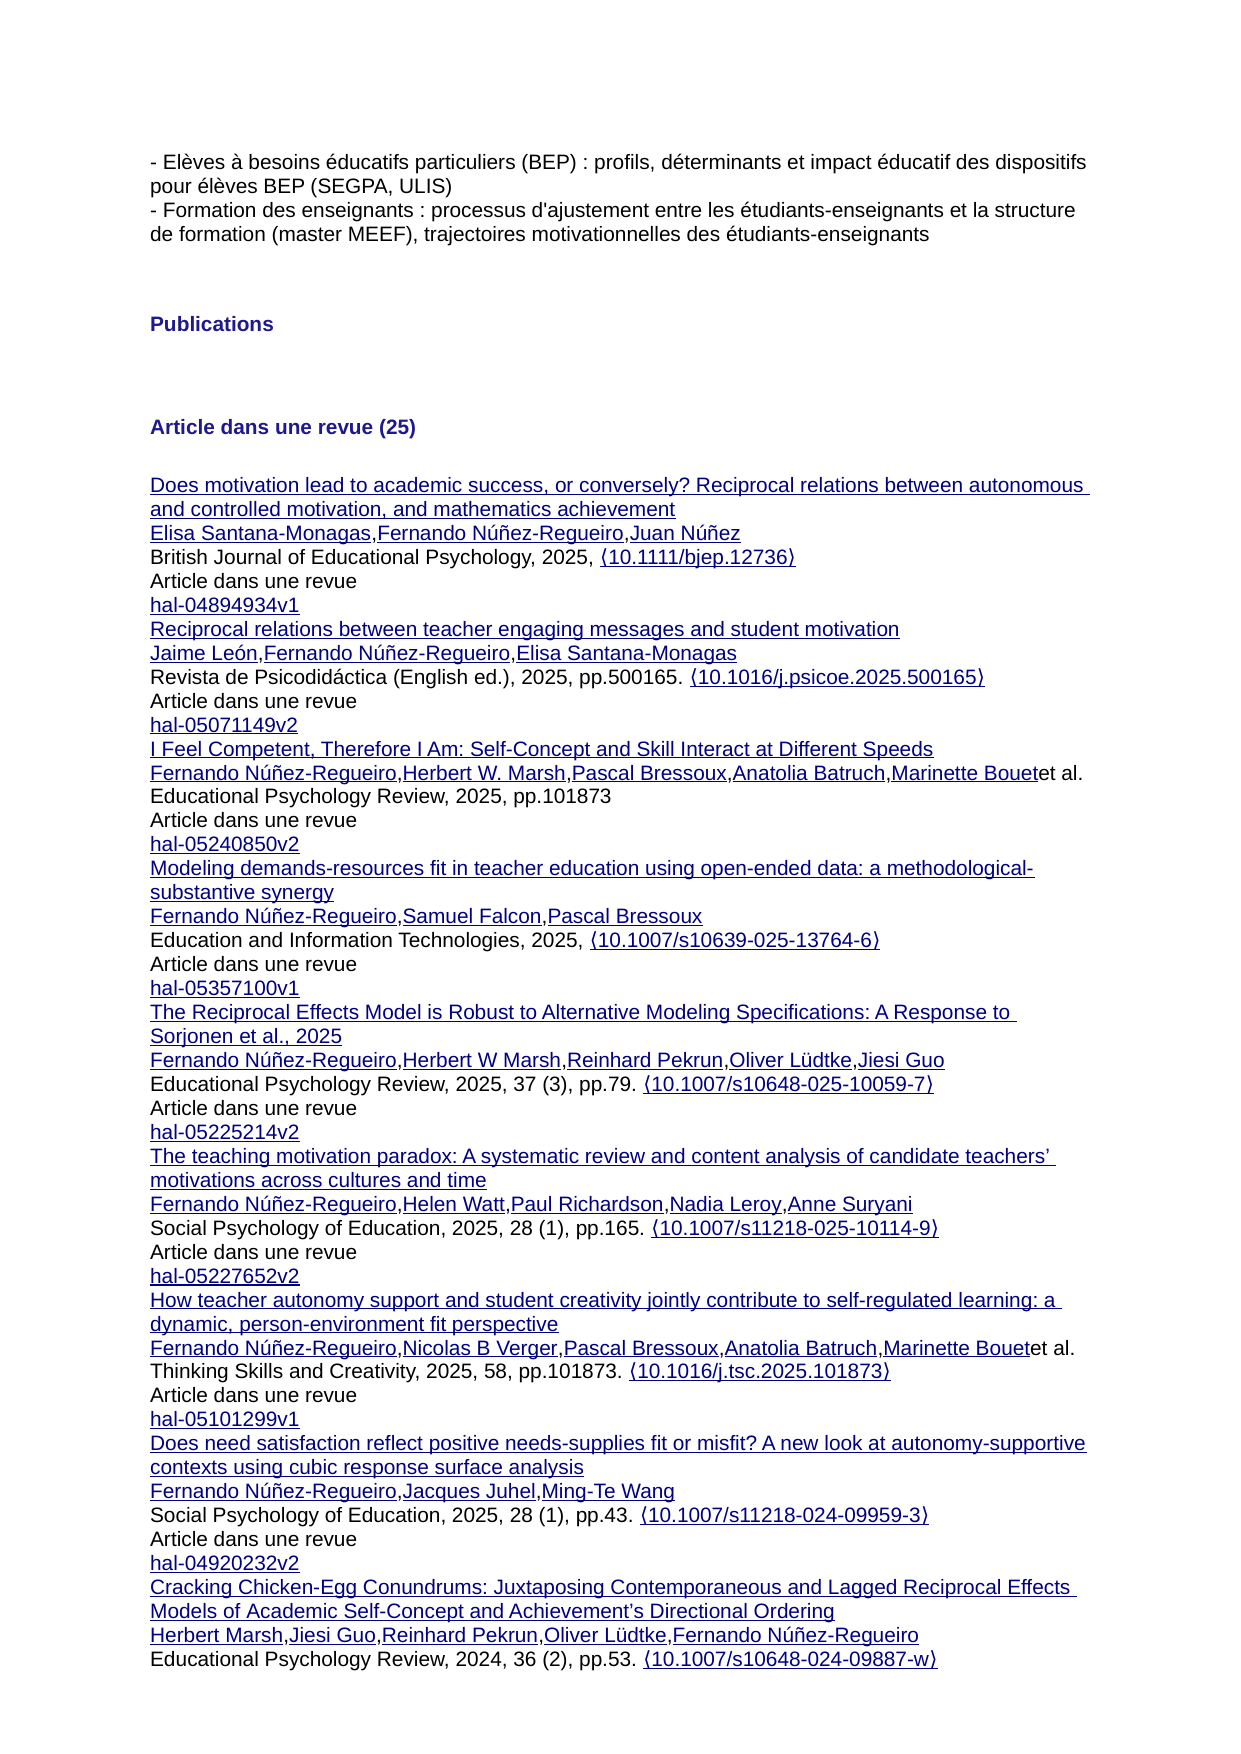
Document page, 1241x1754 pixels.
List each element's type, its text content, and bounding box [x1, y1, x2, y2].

subtitle Publications [150, 311, 1090, 335]
table_cell Reciprocal relations between teacher engaging messages and student motivation Jaime León,Fernando Núñez-Regueiro,Elisa Santana-Monagas Revista de Psicodidáctica (English ed.), 2025, pp.500165. ⟨10.1016/j.psicoe.2025.500165⟩ Article dans une revue hal-05071149v2 [150, 617, 1090, 736]
table_cell Does need satisfaction reflect positive needs-supplies fit or misfit? A new look at autonomy-supportive contexts using cubic response surface analysis Fernando Núñez-Regueiro,Jacques Juhel,Ming-Te Wang Social Psychology of Education, 2025, 28 (1), pp.43. ⟨10.1007/s11218-024-09959-3⟩ Article dans une revue hal-04920232v2 [150, 1431, 1090, 1575]
table_cell The Reciprocal Effects Model is Robust to Alternative Modeling Specifications: A Response to Sorjonen et al., 2025 Fernando Núñez-Regueiro,Herbert W Marsh,Reinhard Pekrun,Oliver Lüdtke,Jiesi Guo Educational Psychology Review, 2025, 37 (3), pp.79. ⟨10.1007/s10648-025-10059-7⟩ Article dans une revue hal-05225214v2 [150, 1000, 1090, 1144]
table_cell I Feel Competent, Therefore I Am: Self-Concept and Skill Interact at Different Speeds Fernando Núñez-Regueiro,Herbert W. Marsh,Pascal Bressoux,Anatolia Batruch,Marinette Bouetet al. Educational Psychology Review, 2025, pp.101873 Article dans une revue hal-05240850v2 [150, 736, 1090, 856]
table_header and controlled motivation, and mathematics achievement Elisa Santana-Monagas,Fernando Núñez-Regueiro,Juan Núñez British Journal of Educational Psychology, 2025, ⟨10.1111/bjep.12736⟩ Article dans une revue hal-04894934v1 [150, 495, 1090, 617]
table_cell How teacher autonomy support and student creativity jointly contribute to self-regulated learning: a dynamic, person-environment fit perspective Fernando Núñez-Regueiro,Nicolas B Verger,Pascal Bressoux,Anatolia Batruch,Marinette Bouetet al. Thinking Skills and Creativity, 2025, 58, pp.101873. ⟨10.1016/j.tsc.2025.101873⟩ Article dans une revue hal-05101299v1 [150, 1288, 1090, 1431]
table_cell Cracking Chicken-Egg Conundrums: Juxtaposing Contemporaneous and Lagged Reciprocal Effects Models of Academic Self-Concept and Achievement’s Directional Ordering Herbert Marsh,Jiesi Guo,Reinhard Pekrun,Oliver Lüdtke,Fernando Núñez-Regueiro Educational Psychology Review, 2024, 36 (2), pp.53. ⟨10.1007/s10648-024-09887-w⟩ [150, 1575, 1090, 1671]
table_cell Modeling demands-resources fit in teacher education using open-ended data: a methodological-substantive synergy Fernando Núñez-Regueiro,Samuel Falcon,Pascal Bressoux Education and Information Technologies, 2025, ⟨10.1007/s10639-025-13764-6⟩ Article dans une revue hal-05357100v1 [150, 856, 1090, 1000]
table_header Does motivation lead to academic success, or conversely? Reciprocal relations between autonomous [150, 473, 1090, 494]
subtitle Article dans une revue (25) [150, 414, 1090, 438]
table_cell The teaching motivation paradox: A systematic review and content analysis of candidate teachers’ motivations across cultures and time Fernando Núñez-Regueiro,Helen Watt,Paul Richardson,Nadia Leroy,Anne Suryani Social Psychology of Education, 2025, 28 (1), pp.165. ⟨10.1007/s11218-025-10114-9⟩ Article dans une revue hal-05227652v2 [150, 1144, 1090, 1287]
text - Elèves à besoins éducatifs particuliers (BEP) : profils, déterminants et impact éducatif des dispositifs pour élèves BEP (SEGPA, ULIS) [150, 150, 1090, 198]
text - Formation des enseignants : processus d'ajustement entre les étudiants-enseignants et la structure de formation (master MEEF), trajectoires motivationnelles des étudiants-enseignants [150, 198, 1090, 246]
